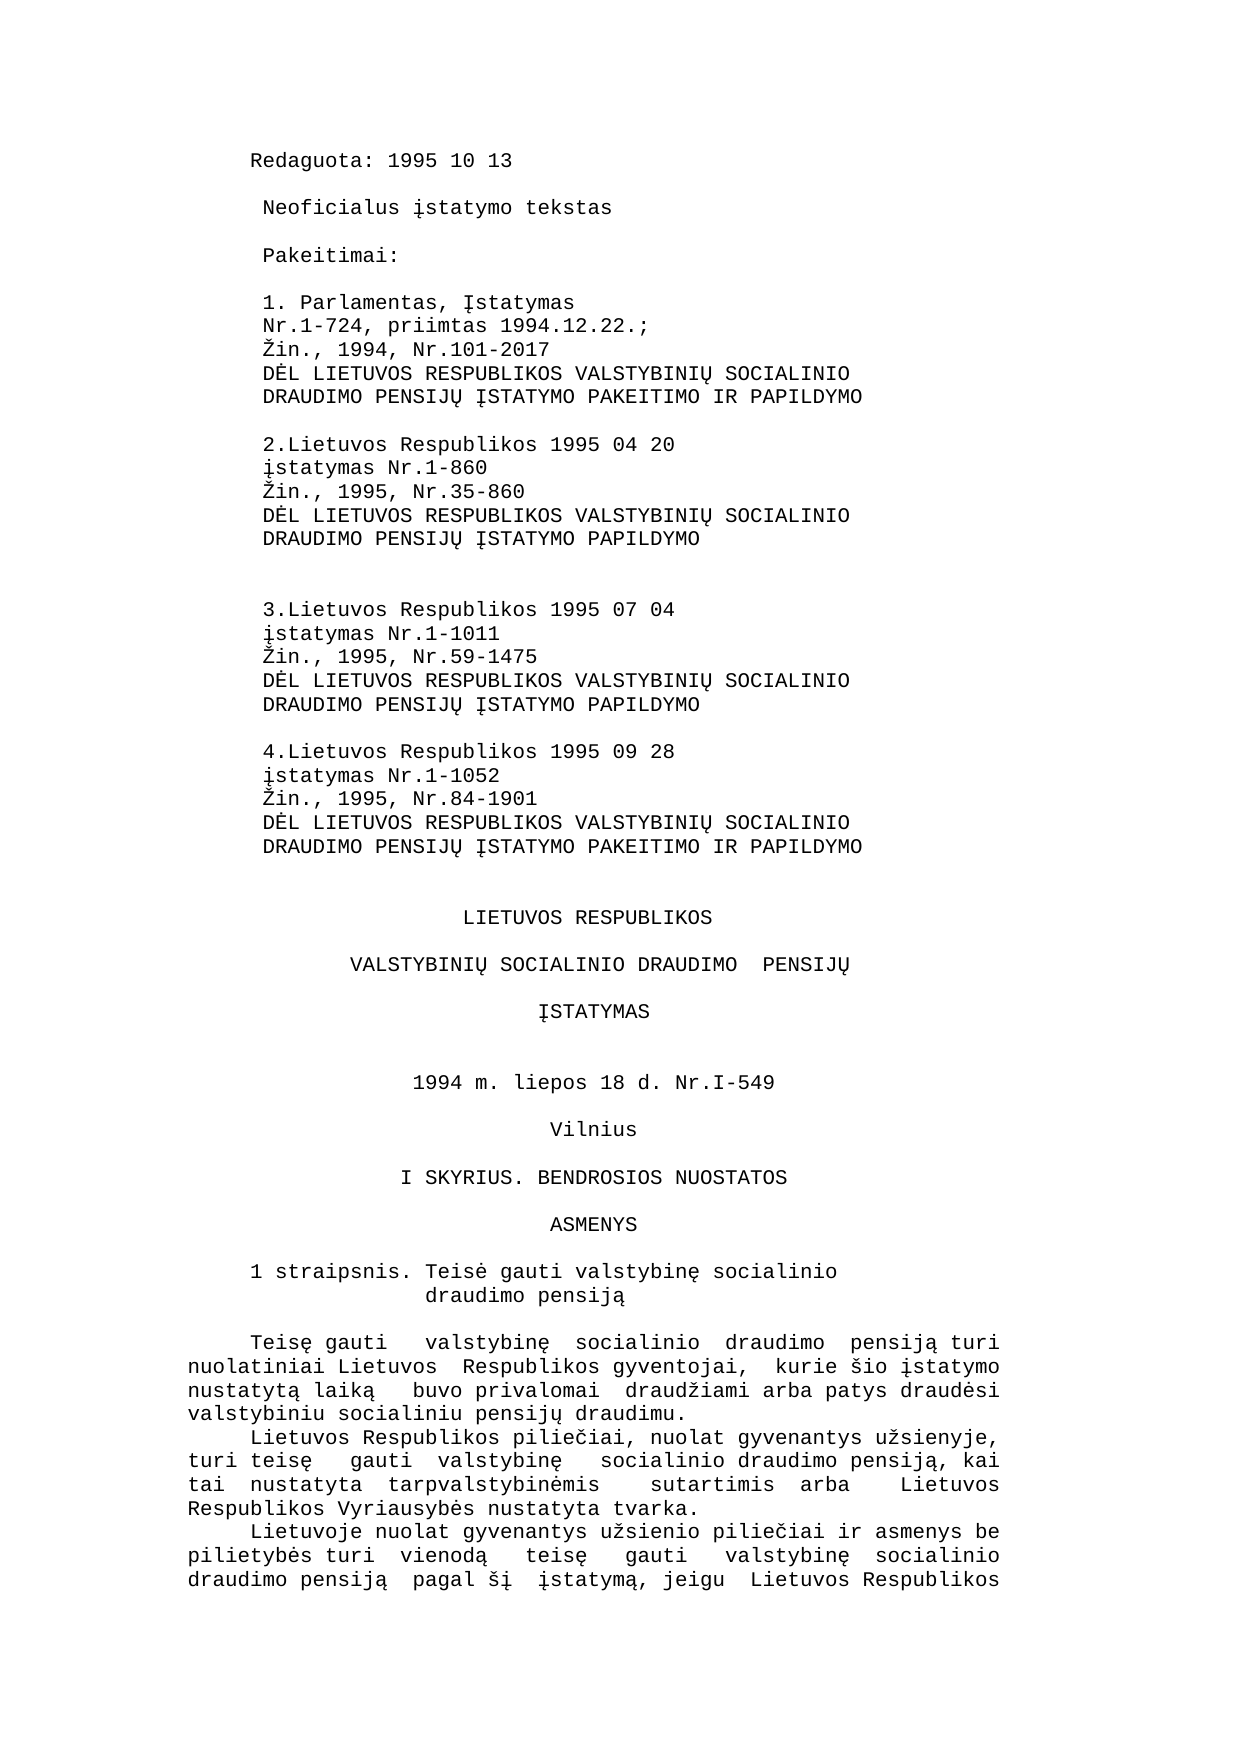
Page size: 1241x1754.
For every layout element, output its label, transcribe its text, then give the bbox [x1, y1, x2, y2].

text 2.Lietuvos Respublikos 1995 04 20 [187, 434, 1053, 457]
text Vilnius [187, 1119, 1053, 1143]
text valstybiniu socialiniu pensijų draudimu. [187, 1403, 1053, 1427]
text I SKYRIUS. BENDROSIOS NUOSTATOS [187, 1167, 1053, 1190]
text Žin., 1995, Nr.84-1901 [187, 788, 1053, 812]
text LIETUVOS RESPUBLIKOS [187, 907, 1053, 930]
text Teisę gauti valstybinę socialinio draudimo pensiją turi [187, 1332, 1053, 1356]
text DĖL LIETUVOS RESPUBLIKOS VALSTYBINIŲ SOCIALINIO [187, 363, 1053, 386]
text draudimo pensiją [187, 1285, 1053, 1309]
text 1. Parlamentas, Įstatymas [187, 292, 1053, 316]
text tai nustatyta tarpvalstybinėmis sutartimis arba Lietuvos [187, 1474, 1053, 1498]
text ASMENYS [187, 1214, 1053, 1238]
text ĮSTATYMAS [187, 1001, 1053, 1025]
text DRAUDIMO PENSIJŲ ĮSTATYMO PAPILDYMO [187, 528, 1053, 552]
text įstatymas Nr.1-1011 [187, 623, 1053, 647]
text 3.Lietuvos Respublikos 1995 07 04 [187, 599, 1053, 623]
text Žin., 1995, Nr.59-1475 [187, 647, 1053, 670]
text DRAUDIMO PENSIJŲ ĮSTATYMO PAKEITIMO IR PAPILDYMO [187, 836, 1053, 859]
text DĖL LIETUVOS RESPUBLIKOS VALSTYBINIŲ SOCIALINIO [187, 812, 1053, 836]
text pilietybės turi vienodą teisę gauti valstybinę socialinio [187, 1545, 1053, 1569]
text 1994 m. liepos 18 d. Nr.I-549 [187, 1072, 1053, 1096]
text turi teisę gauti valstybinę socialinio draudimo pensiją, kai [187, 1451, 1053, 1474]
text 1 straipsnis. Teisė gauti valstybinę socialinio [187, 1261, 1053, 1285]
text įstatymas Nr.1-1052 [187, 765, 1053, 788]
text Pakeitimai: [187, 244, 1053, 268]
text 4.Lietuvos Respublikos 1995 09 28 [187, 741, 1053, 765]
text VALSTYBINIŲ SOCIALINIO DRAUDIMO PENSIJŲ [187, 954, 1053, 978]
text Respublikos Vyriausybės nustatyta tvarka. [187, 1498, 1053, 1521]
text Neoficialus įstatymo tekstas [187, 197, 1053, 221]
text įstatymas Nr.1-860 [187, 457, 1053, 481]
text DĖL LIETUVOS RESPUBLIKOS VALSTYBINIŲ SOCIALINIO [187, 505, 1053, 528]
text nuolatiniai Lietuvos Respublikos gyventojai, kurie šio įstatymo [187, 1356, 1053, 1379]
text Lietuvoje nuolat gyvenantys užsienio piliečiai ir asmenys be [187, 1521, 1053, 1545]
text Lietuvos Respublikos piliečiai, nuolat gyvenantys užsienyje, [187, 1427, 1053, 1451]
text Nr.1-724, priimtas 1994.12.22.; [187, 316, 1053, 339]
text Redaguota: 1995 10 13 [187, 150, 1053, 174]
text DĖL LIETUVOS RESPUBLIKOS VALSTYBINIŲ SOCIALINIO [187, 670, 1053, 694]
text DRAUDIMO PENSIJŲ ĮSTATYMO PAKEITIMO IR PAPILDYMO [187, 386, 1053, 410]
text Žin., 1995, Nr.35-860 [187, 481, 1053, 505]
text Žin., 1994, Nr.101-2017 [187, 339, 1053, 363]
text nustatytą laiką buvo privalomai draudžiami arba patys draudėsi [187, 1379, 1053, 1403]
text DRAUDIMO PENSIJŲ ĮSTATYMO PAPILDYMO [187, 694, 1053, 717]
text draudimo pensiją pagal šį įstatymą, jeigu Lietuvos Respublikos [187, 1569, 1053, 1592]
